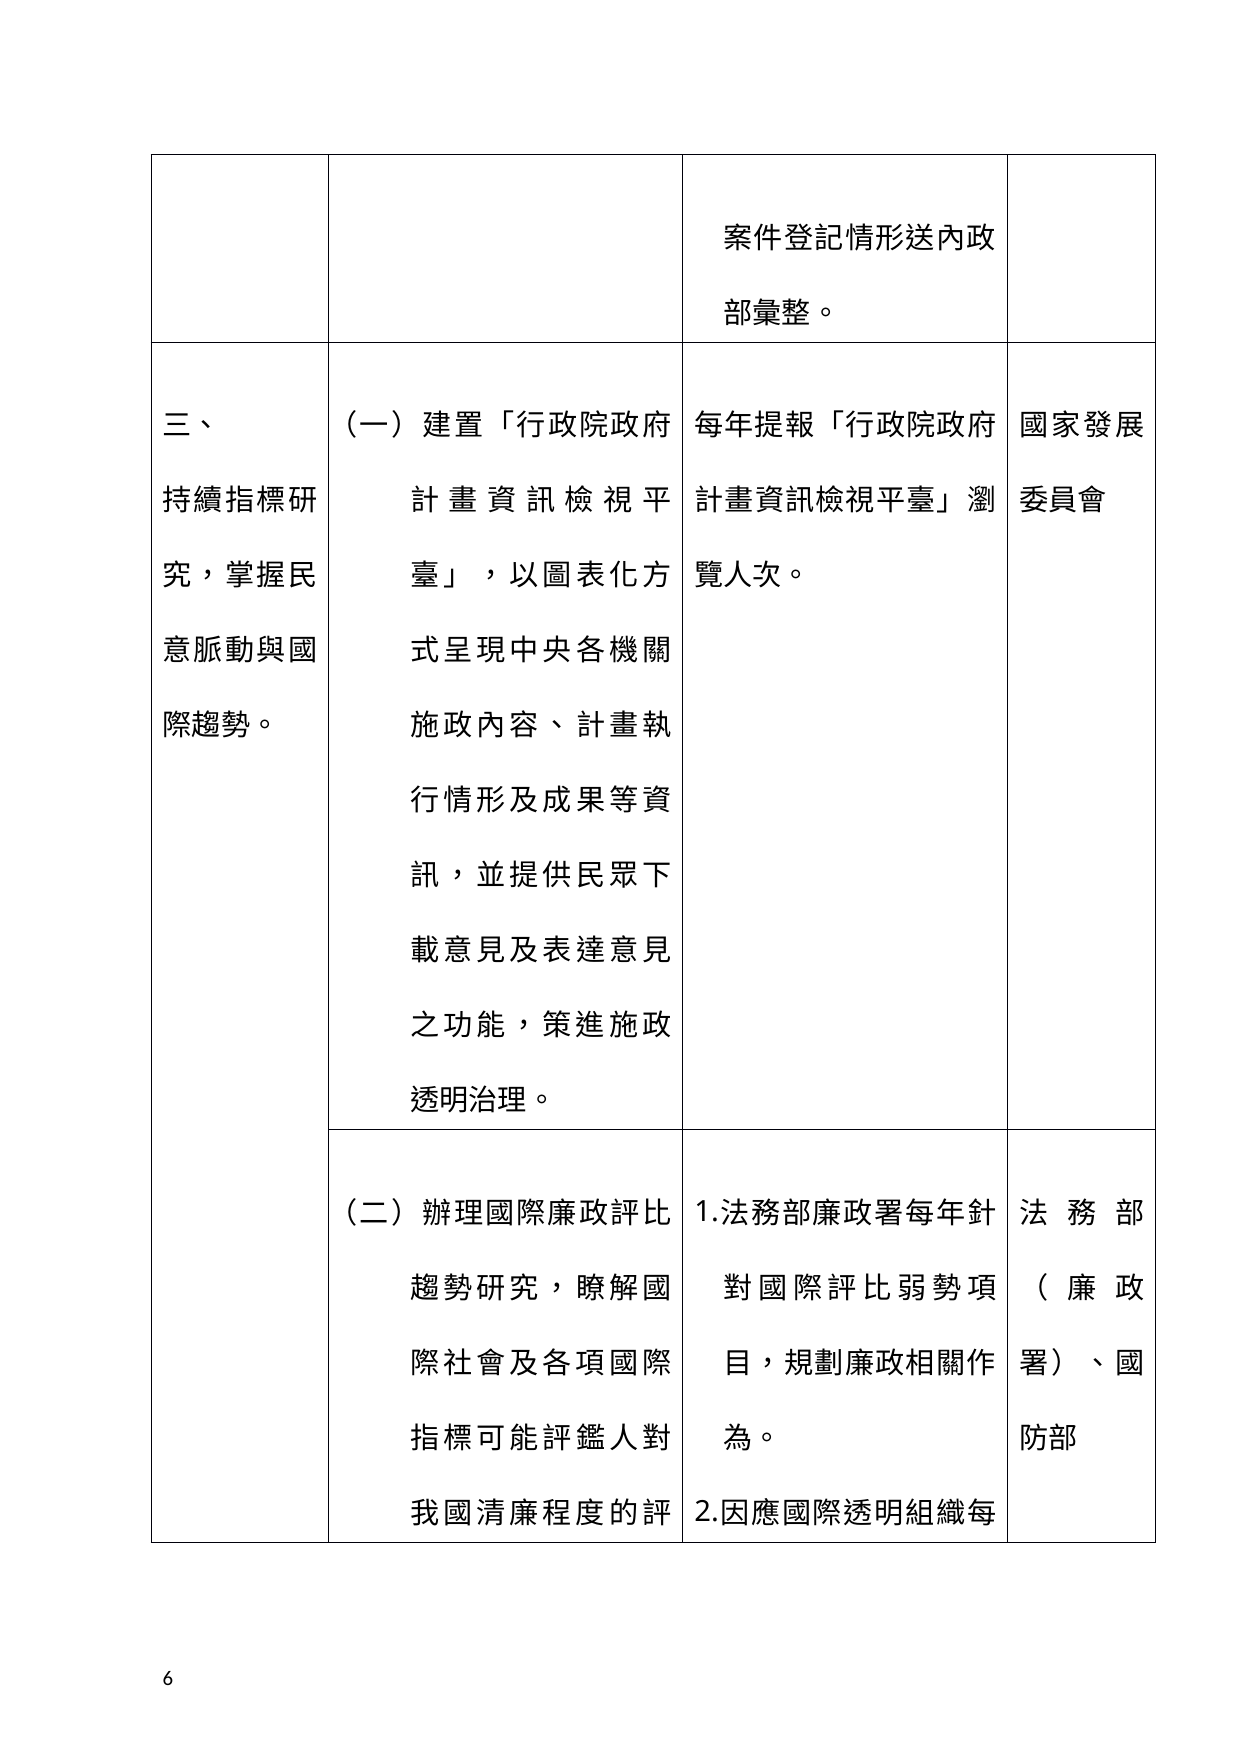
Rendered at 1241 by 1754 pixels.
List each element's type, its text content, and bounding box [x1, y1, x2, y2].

table_cell 案件登記情形送內政部彙整。 [683, 155, 1007, 342]
table_cell （一）建置「行政院政府計畫資訊檢視平臺」，以圖表化方式呈現中央各機關施政內容、計畫執行情形及成果等資訊，並提供民眾下載意見及表達意見之功能，策進施政透明治理。 [329, 343, 682, 1129]
table_cell 1.法務部廉政署每年針對國際評比弱勢項目，規劃廉政相關作為。 2.因應國際透明組織每 [683, 1130, 1007, 1542]
table_cell 三、 持續指標研究，掌握民意脈動與國際趨勢。 [152, 343, 328, 1542]
table_cell 每年提報「行政院政府計畫資訊檢視平臺」瀏覽人次。 [683, 343, 1007, 1129]
table_cell [329, 155, 682, 342]
table_cell [1008, 155, 1155, 342]
table_cell 法務部（廉政署）、國防部 [1008, 1130, 1155, 1542]
table_cell （二）辦理國際廉政評比趨勢研究，瞭解國際社會及各項國際指標可能評鑑人對我國清廉程度的評 [329, 1130, 682, 1542]
table_cell [152, 155, 328, 342]
table_cell 國家發展委員會 [1008, 343, 1155, 1129]
